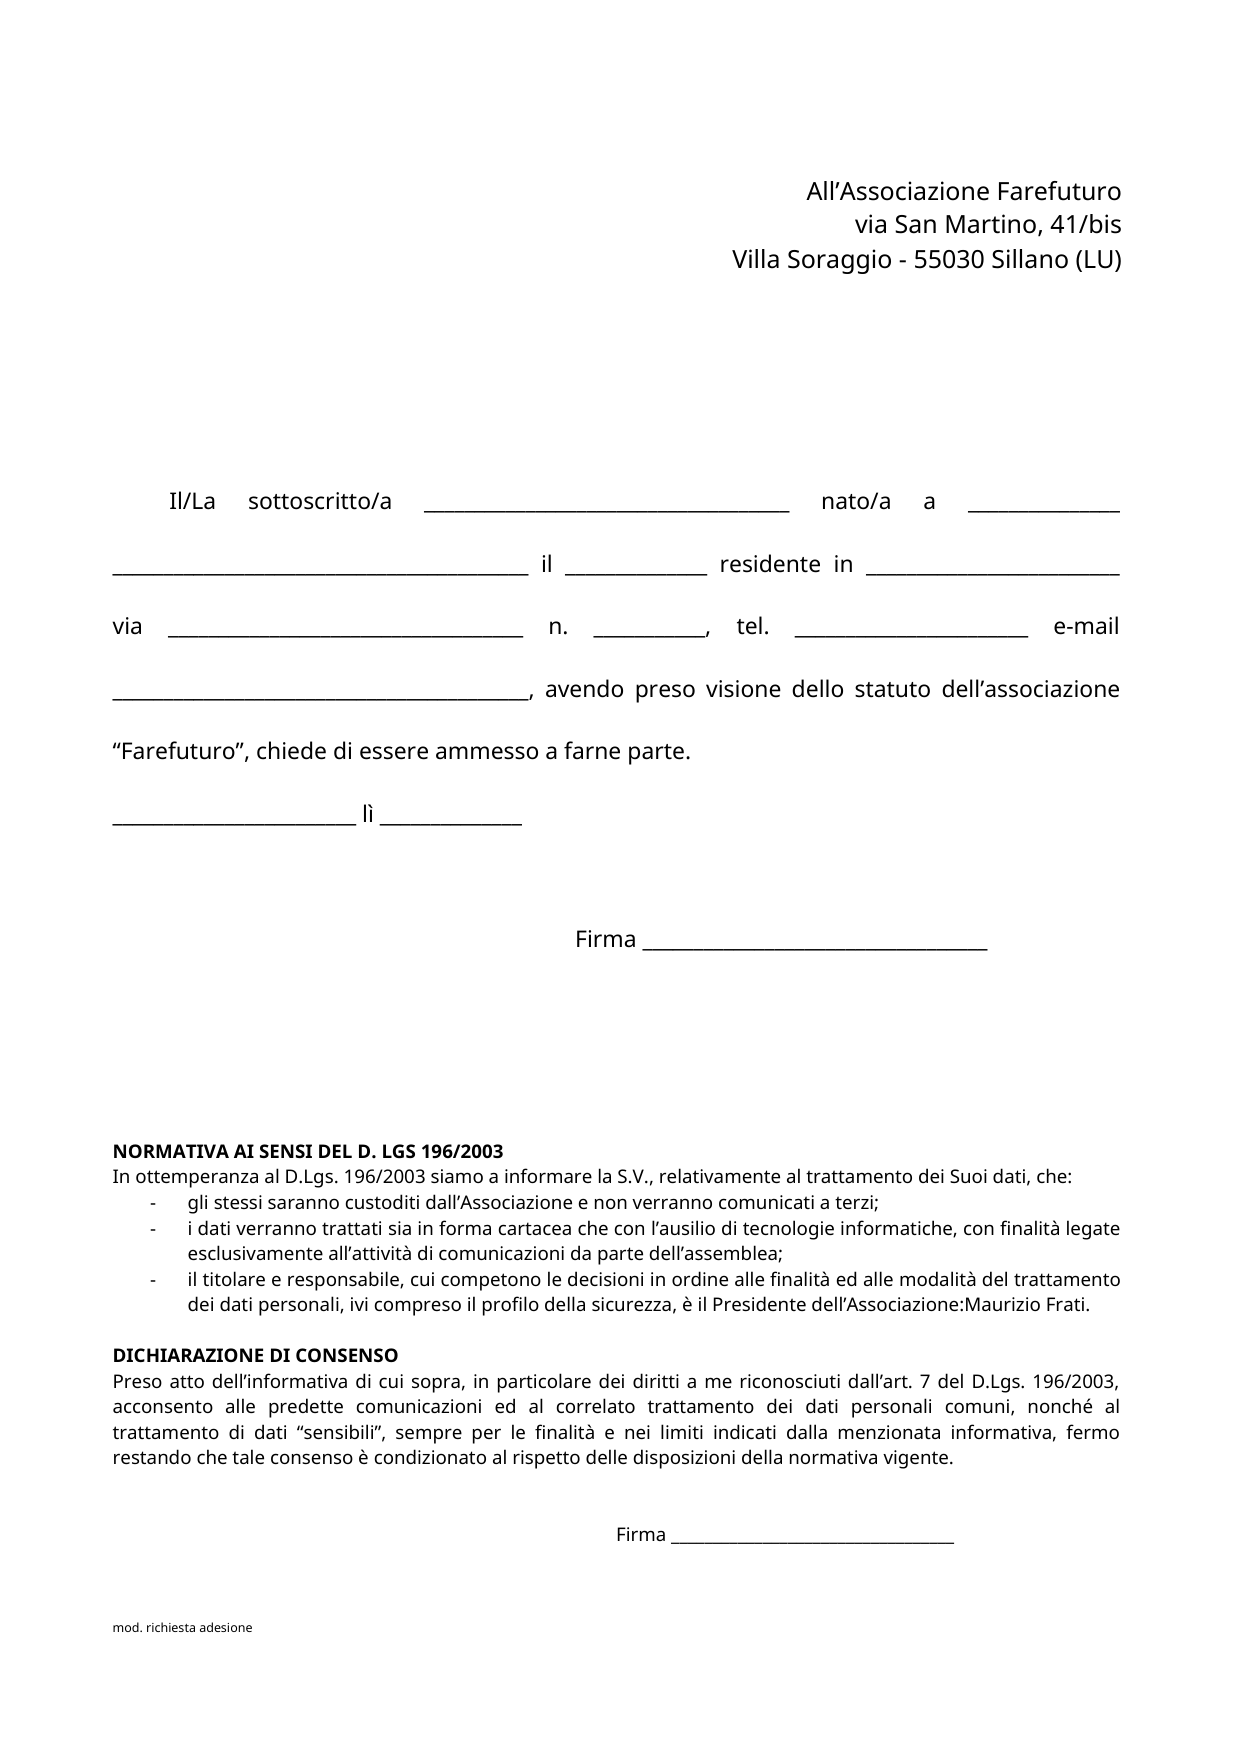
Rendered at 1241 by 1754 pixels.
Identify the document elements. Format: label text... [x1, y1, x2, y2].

text Firma __________________________________ [112, 923, 1122, 954]
list gli stessi saranno custoditi dall’Associazione e non verranno comunicati a terzi; [150, 1189, 1122, 1215]
list i dati verranno trattati sia in forma cartacea che con l’ausilio di tecnologie informatiche, con finalità legate esclusivamente all’attività di comunicazioni da parte dell’assemblea; [150, 1215, 1122, 1266]
text ________________________ lì ______________ [112, 798, 1122, 829]
text Il/La sottoscritto/a ____________________________________ nato/a a _______________ _________________________________________ il ______________ residente in _________________________ via ___________________________________ n. ___________, tel. _______________________ e-mail _________________________________________, avendo preso visione dello statuto dell’associazione “Farefuturo”, chiede di essere ammesso a farne parte. [112, 485, 1122, 766]
list il titolare e responsabile, cui competono le decisioni in ordine alle finalità ed alle modalità del trattamento dei dati personali, ivi compreso il profilo della sicurezza, è il Presidente dell’Associazione:Maurizio Frati. [150, 1266, 1122, 1317]
text via San Martino, 41/bis [112, 207, 1122, 241]
text Villa Soraggio - 55030 Sillano (LU) [112, 241, 1122, 275]
text DICHIARAZIONE DI CONSENSO [112, 1342, 1122, 1368]
text In ottemperanza al D.Lgs. 196/2003 siamo a informare la S.V., relativamente al trattamento dei Suoi dati, che: [112, 1164, 1122, 1189]
text Preso atto dell’informativa di cui sopra, in particolare dei diritti a me riconosciuti dall’art. 7 del D.Lgs. 196/2003, acconsento alle predette comunicazioni ed al correlato trattamento dei dati personali comuni, nonché al trattamento di dati “sensibili”, sempre per le finalità e nei limiti indicati dalla menzionata informativa, fermo restando che tale consenso è condizionato al rispetto delle disposizioni della normativa vigente. [112, 1368, 1122, 1470]
text All’Associazione Farefuturo [112, 173, 1122, 207]
text NORMATIVA AI SENSI DEL D. LGS 196/2003 [112, 1138, 1122, 1164]
text Firma __________________________________ [112, 1521, 1122, 1547]
